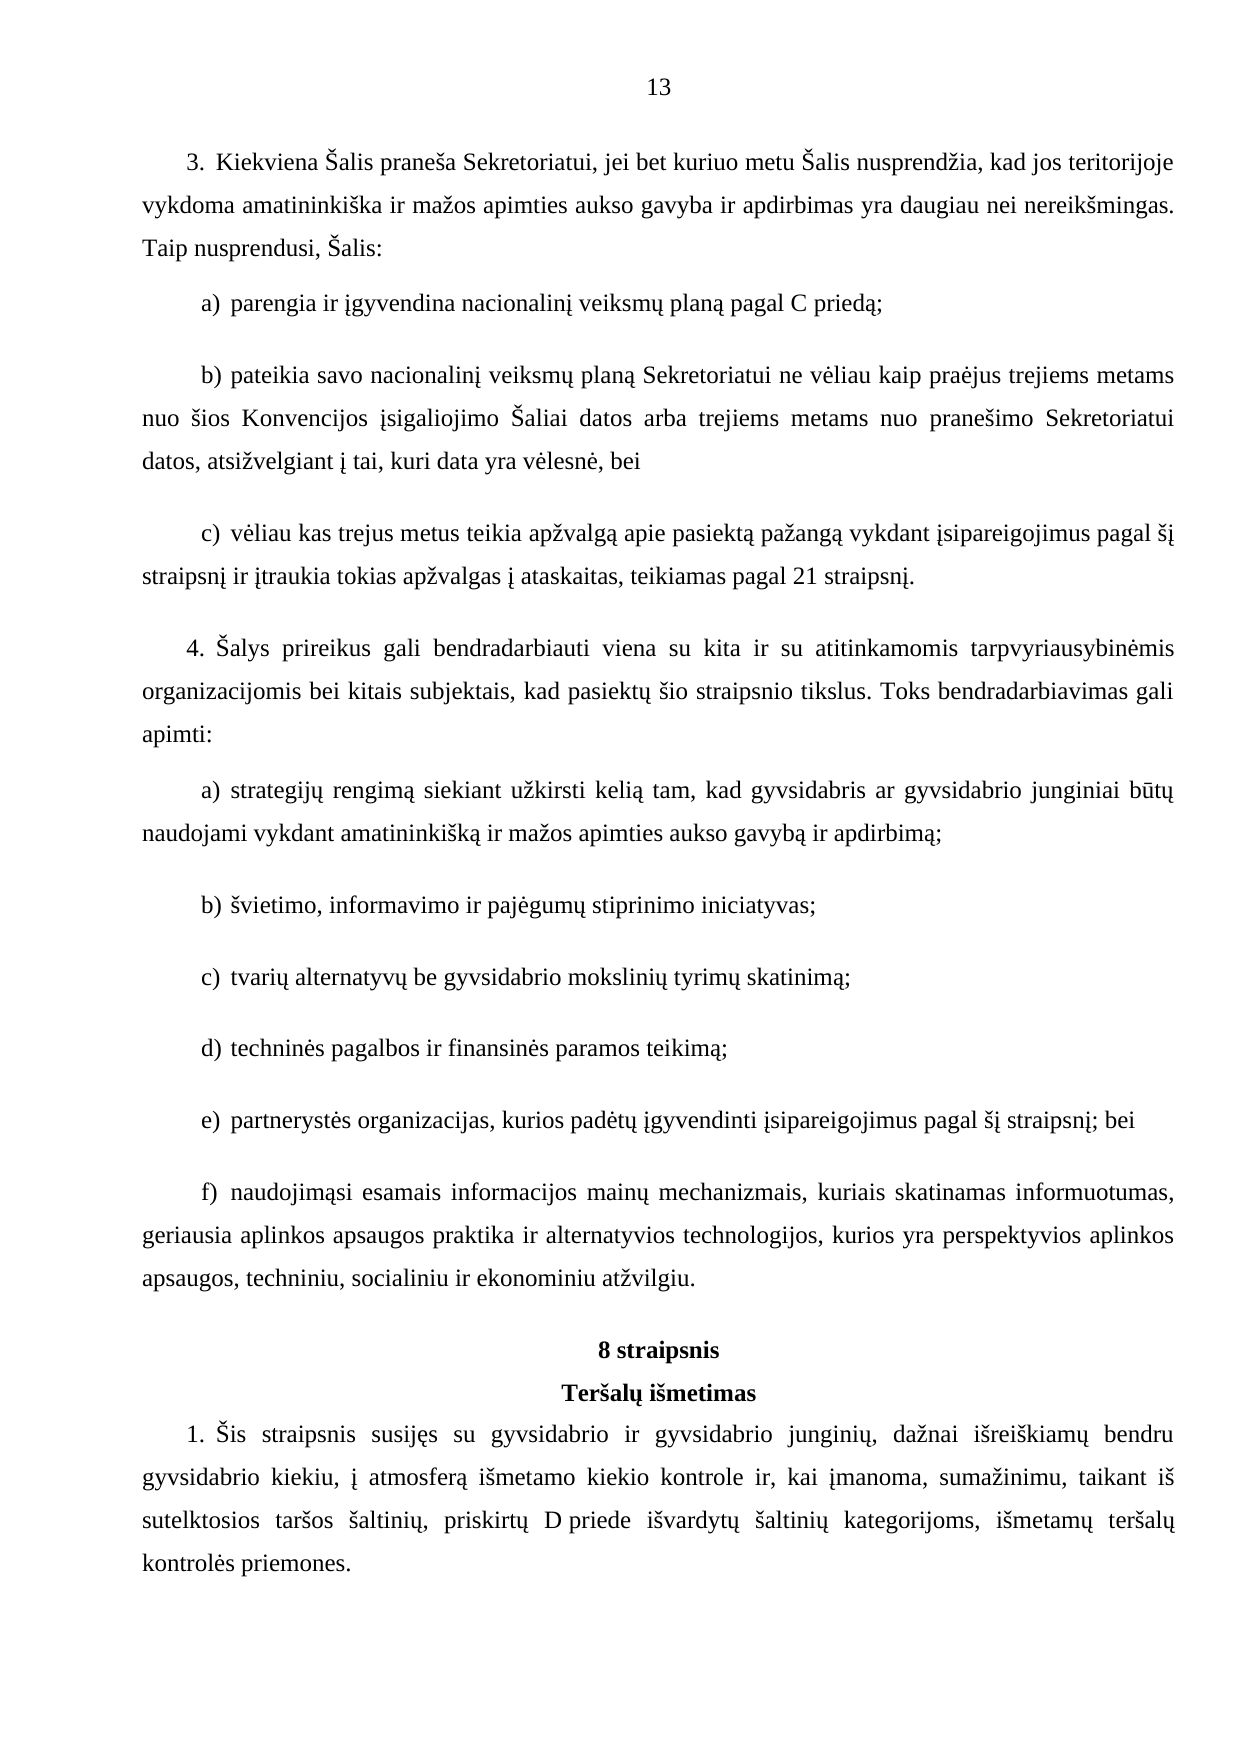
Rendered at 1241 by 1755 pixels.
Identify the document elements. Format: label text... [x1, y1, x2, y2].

text Teršalų išmetimas [142, 1378, 1175, 1407]
text 8 straipsnis [142, 1335, 1175, 1364]
text 4. Šalys prireikus gali bendradarbiauti viena su kita ir su atitinkamomis tarpvyriausybinėmis organizacijomis bei kitais subjektais, kad pasiektų šio straipsnio tikslus. Toks bendradarbiavimas gali apimti: [142, 633, 1175, 748]
text b) švietimo, informavimo ir pajėgumų stiprinimo iniciatyvas; [142, 890, 1175, 918]
text 3. Kiekviena Šalis praneša Sekretoriatui, jei bet kuriuo metu Šalis nusprendžia, kad jos teritorijoje vykdoma amatininkiška ir mažos apimties aukso gavyba ir apdirbimas yra daugiau nei nereikšmingas. Taip nusprendusi, Šalis: [142, 147, 1175, 262]
text d) techninės pagalbos ir finansinės paramos teikimą; [142, 1033, 1175, 1062]
text a) strategijų rengimą siekiant užkirsti kelią tam, kad gyvsidabris ar gyvsidabrio junginiai būtų naudojami vykdant amatininkišką ir mažos apimties aukso gavybą ir apdirbimą; [142, 775, 1175, 847]
text e) partnerystės organizacijas, kurios padėtų įgyvendinti įsipareigojimus pagal šį straipsnį; bei [142, 1105, 1175, 1134]
text b) pateikia savo nacionalinį veiksmų planą Sekretoriatui ne vėliau kaip praėjus trejiems metams nuo šios Konvencijos įsigaliojimo Šaliai datos arba trejiems metams nuo pranešimo Sekretoriatui datos, atsižvelgiant į tai, kuri data yra vėlesnė, bei [142, 360, 1175, 475]
text 1. Šis straipsnis susijęs su gyvsidabrio ir gyvsidabrio junginių, dažnai išreiškiamų bendru gyvsidabrio kiekiu, į atmosferą išmetamo kiekio kontrole ir, kai įmanoma, sumažinimu, taikant iš sutelktosios taršos šaltinių, priskirtų D priede išvardytų šaltinių kategorijoms, išmetamų teršalų kontrolės priemones. [142, 1419, 1175, 1577]
text f) naudojimąsi esamais informacijos mainų mechanizmais, kuriais skatinamas informuotumas, geriausia aplinkos apsaugos praktika ir alternatyvios technologijos, kurios yra perspektyvios aplinkos apsaugos, techniniu, socialiniu ir ekonominiu atžvilgiu. [142, 1177, 1175, 1292]
text a) parengia ir įgyvendina nacionalinį veiksmų planą pagal C priedą; [142, 288, 1175, 317]
text c) vėliau kas trejus metus teikia apžvalgą apie pasiektą pažangą vykdant įsipareigojimus pagal šį straipsnį ir įtraukia tokias apžvalgas į ataskaitas, teikiamas pagal 21 straipsnį. [142, 518, 1175, 590]
text c) tvarių alternatyvų be gyvsidabrio mokslinių tyrimų skatinimą; [142, 962, 1175, 990]
